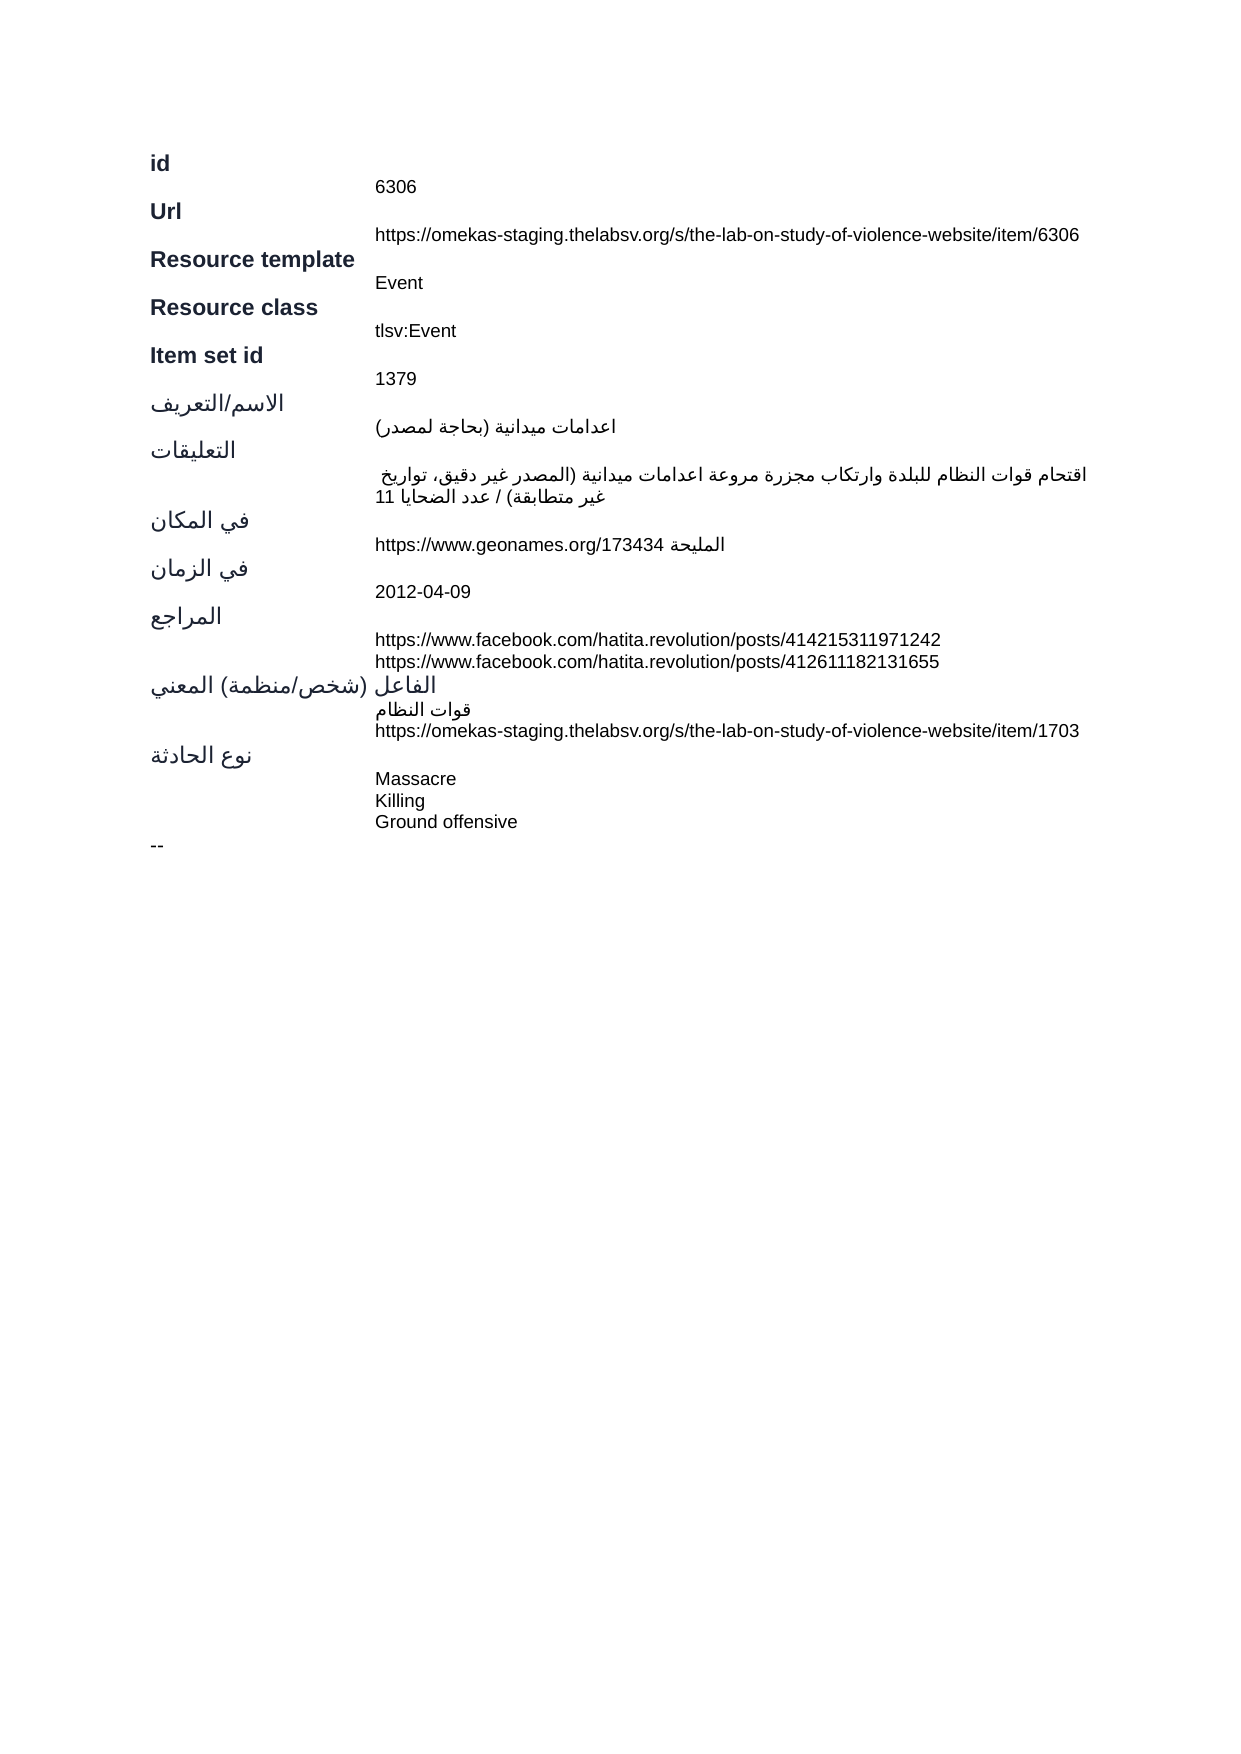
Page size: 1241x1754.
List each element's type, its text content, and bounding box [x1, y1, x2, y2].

text 2012-04-09 [375, 581, 1090, 603]
text الفاعل (شخص/منظمة) المعني [150, 672, 1090, 699]
text -- [150, 833, 1090, 857]
text اعدامات ميدانية (بحاجة لمصدر) [375, 416, 1090, 437]
text Event [375, 272, 1090, 294]
text tlsv:Event [375, 320, 1090, 342]
text https://omekas-staging.thelabsv.org/s/the-lab-on-study-of-violence-website/item/6306 [375, 224, 1090, 246]
text في الزمان [150, 555, 1090, 581]
text Killing [375, 790, 1090, 811]
text Item set id [150, 342, 1090, 368]
text 1379 [375, 368, 1090, 389]
text Resource class [150, 294, 1090, 320]
text الاسم/التعريف [150, 389, 1090, 416]
text https://www.geonames.org/173434 المليحة [375, 533, 1090, 555]
text قوات النظام [375, 699, 1090, 720]
text Url [150, 198, 1090, 224]
text https://omekas-staging.thelabsv.org/s/the-lab-on-study-of-violence-website/item/1703 [375, 720, 1090, 742]
text اقتحام قوات النظام للبلدة وارتكاب مجزرة مروعة اعدامات ميدانية (المصدر غير دقيق، تواريخ غير متطابقة) / عدد الضحايا 11 [375, 464, 1090, 507]
text في المكان [150, 507, 1090, 533]
text https://www.facebook.com/hatita.revolution/posts/414215311971242 [375, 629, 1090, 651]
text التعليقات [150, 437, 1090, 464]
text 6306 [375, 176, 1090, 198]
text Massacre [375, 768, 1090, 790]
text المراجع [150, 603, 1090, 629]
text Resource template [150, 246, 1090, 272]
text https://www.facebook.com/hatita.revolution/posts/412611182131655 [375, 651, 1090, 672]
text Ground offensive [375, 811, 1090, 833]
text نوع الحادثة [150, 742, 1090, 768]
text id [150, 150, 1090, 176]
